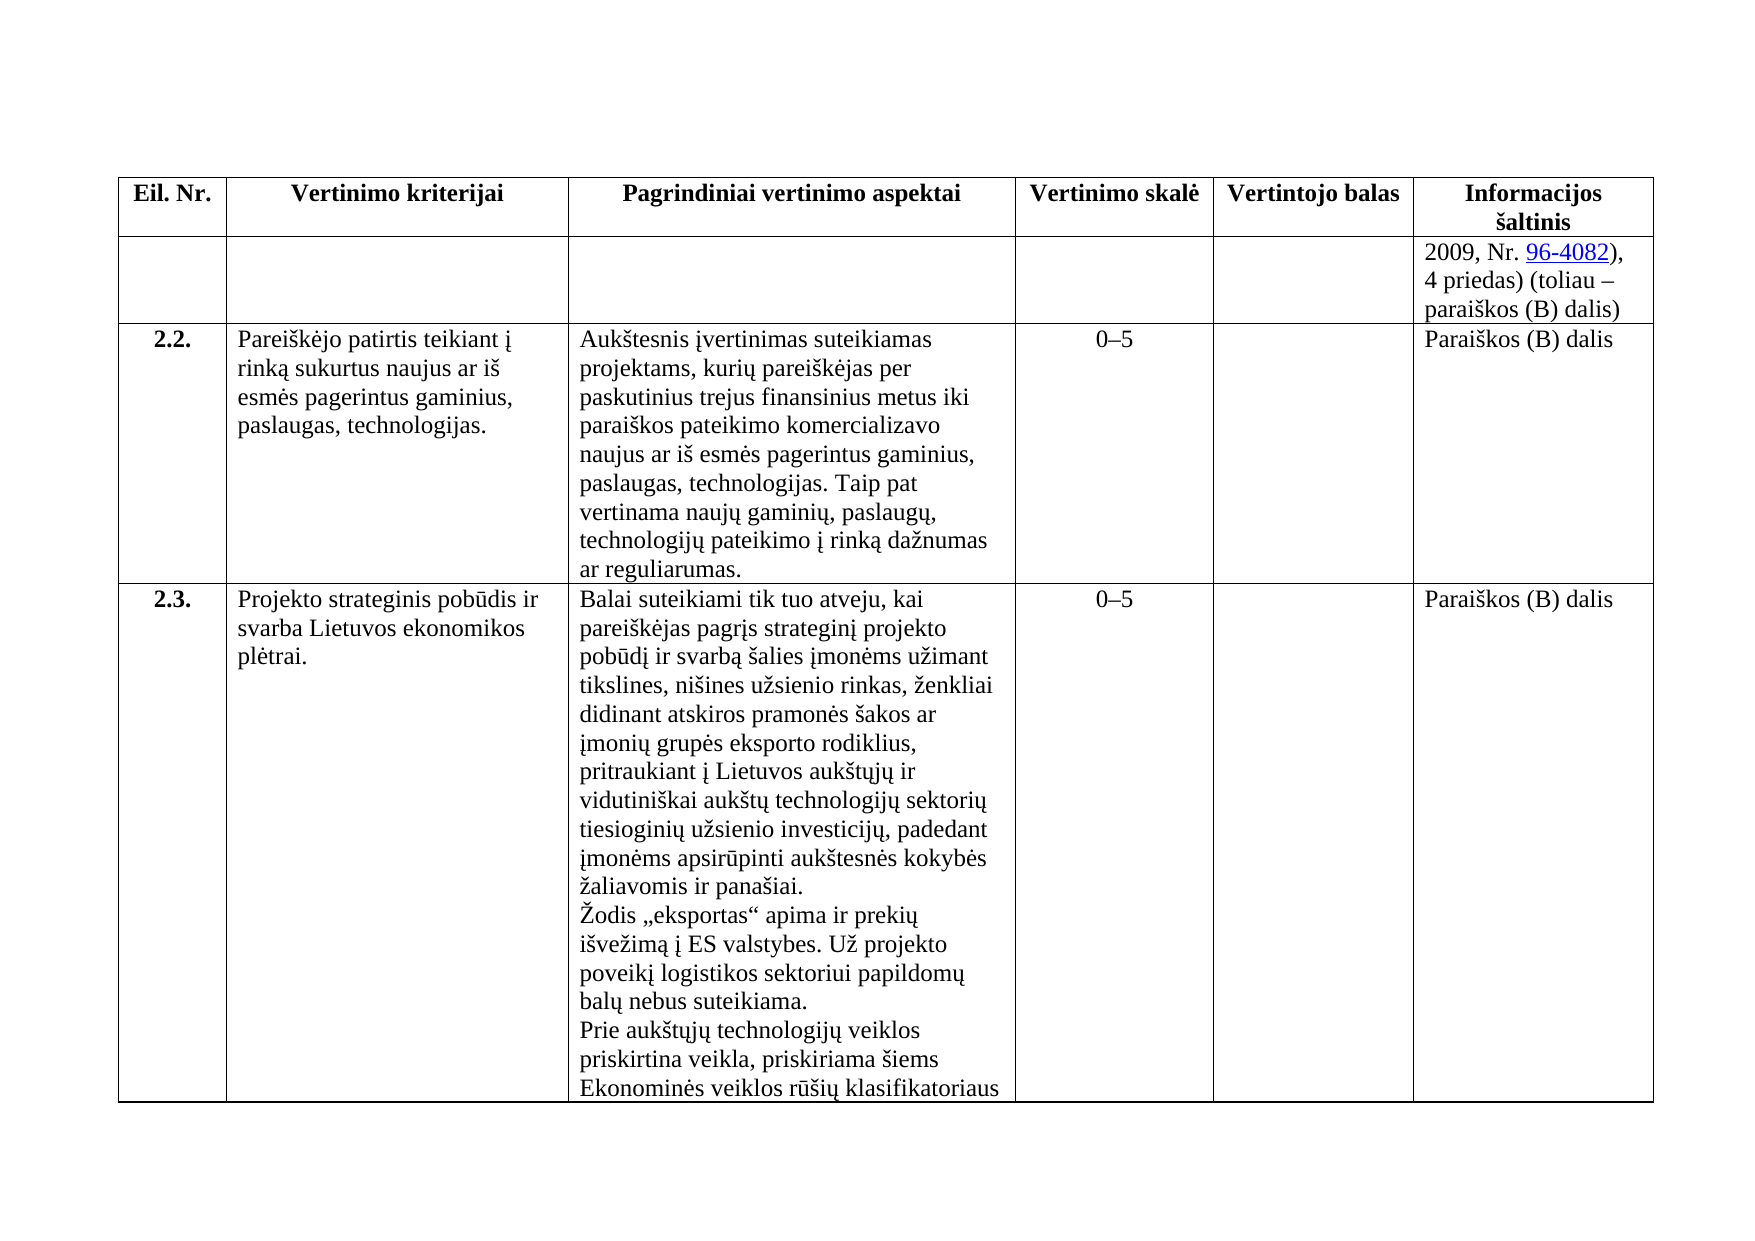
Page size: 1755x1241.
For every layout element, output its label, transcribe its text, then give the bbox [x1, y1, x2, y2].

table_header Informacijos šaltinis [1414, 178, 1653, 236]
table_header Eil. Nr. [119, 178, 226, 236]
table_cell 0–5 [1016, 584, 1213, 1101]
table_header Vertintojo balas [1214, 178, 1413, 236]
table_cell [569, 237, 1015, 323]
table_cell 2009, Nr. 96-4082), 4 priedas) (toliau – paraiškos (B) dalis) [1414, 237, 1653, 323]
table_header Vertinimo kriterijai [227, 178, 568, 236]
table_cell 2.2. [119, 324, 226, 583]
table_cell Aukštesnis įvertinimas suteikiamas projektams, kurių pareiškėjas per paskutinius trejus finansinius metus iki paraiškos pateikimo komercializavo naujus ar iš esmės pagerintus gaminius, paslaugas, technologijas. Taip pat vertinama naujų gaminių, paslaugų, technologijų pateikimo į rinką dažnumas ar reguliarumas. [569, 324, 1015, 583]
table_cell [1214, 324, 1413, 583]
table_cell [1214, 237, 1413, 323]
table_cell 2.3. [119, 584, 226, 1101]
table_cell Balai suteikiami tik tuo atveju, kai pareiškėjas pagrįs strateginį projekto pobūdį ir svarbą šalies įmonėms užimant tikslines, nišines užsienio rinkas, ženkliai didinant atskiros pramonės šakos ar įmonių grupės eksporto rodiklius, pritraukiant į Lietuvos aukštųjų ir vidutiniškai aukštų technologijų sektorių tiesioginių užsienio investicijų, padedant įmonėms apsirūpinti aukštesnės kokybės žaliavomis ir panašiai. Žodis „eksportas“ apima ir prekių išvežimą į ES valstybes. Už projekto poveikį logistikos sektoriui papildomų balų nebus suteikiama. Prie aukštųjų technologijų veiklos priskirtina veikla, priskiriama šiems Ekonominės veiklos rūšių klasifikatoriaus [569, 584, 1015, 1101]
table_cell Pareiškėjo patirtis teikiant į rinką sukurtus naujus ar iš esmės pagerintus gaminius, paslaugas, technologijas. [227, 324, 568, 583]
table_cell Paraiškos (B) dalis [1414, 584, 1653, 1101]
table_cell [1016, 237, 1213, 323]
table_cell 0–5 [1016, 324, 1213, 583]
table_cell [1214, 584, 1413, 1101]
table_cell Paraiškos (B) dalis [1414, 324, 1653, 583]
table_header Pagrindiniai vertinimo aspektai [569, 178, 1015, 236]
table_header Vertinimo skalė [1016, 178, 1213, 236]
table_cell [119, 237, 226, 323]
table_cell Projekto strateginis pobūdis ir svarba Lietuvos ekonomikos plėtrai. [227, 584, 568, 1101]
table_cell [227, 237, 568, 323]
